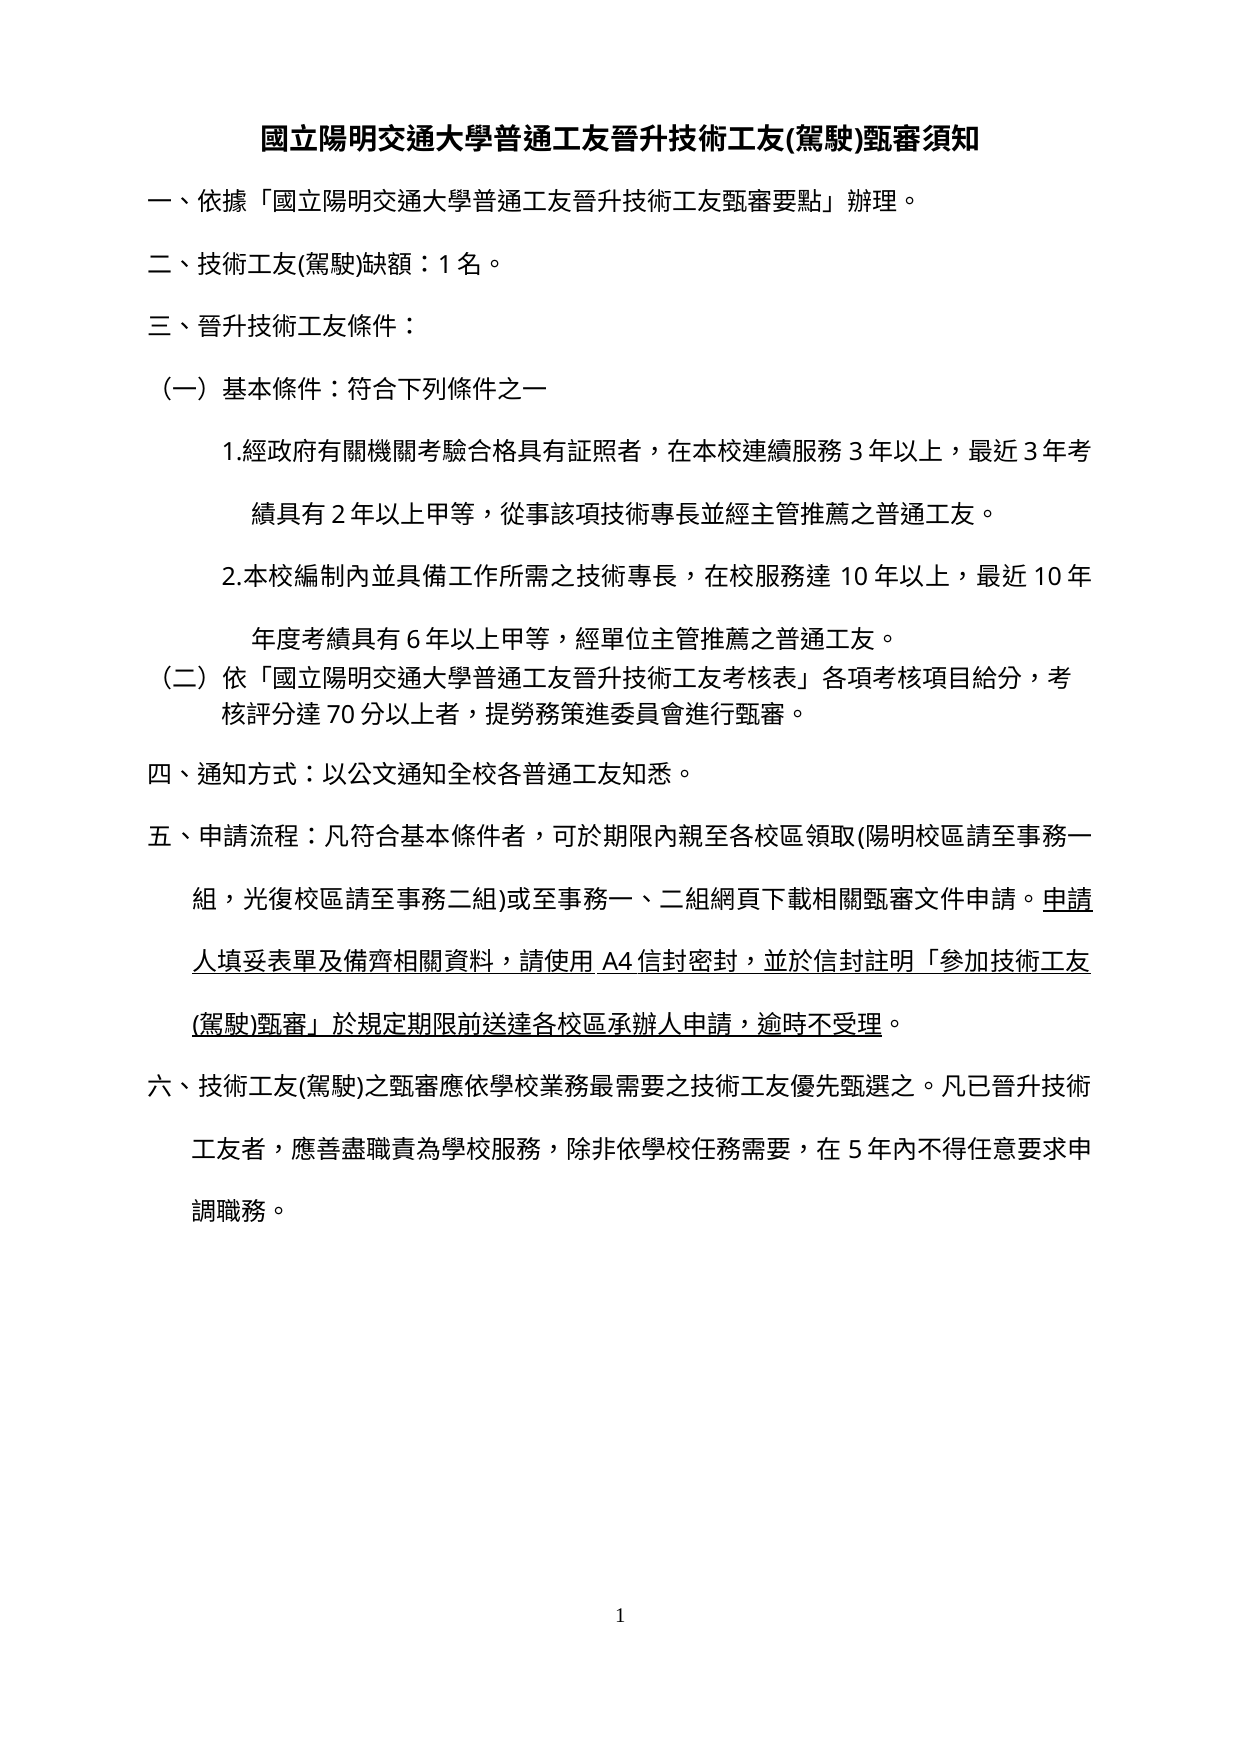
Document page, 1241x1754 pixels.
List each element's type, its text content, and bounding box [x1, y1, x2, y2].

text 二、技術工友(駕駛)缺額：1名。 [148, 221, 1093, 283]
text 一、依據「國立陽明交通大學普通工友晉升技術工友甄審要點」辦理。 [148, 158, 1093, 221]
text 2.本校編制內並具備工作所需之技術專長，在校服務達10年以上，最近10年年度考績具有6年以上甲等，經單位主管推薦之普通工友。 [221, 533, 1093, 658]
text 四、通知方式：以公文通知全校各普通工友知悉。 [148, 731, 1093, 793]
text 國立陽明交通大學普通工友晉升技術工友(駕駛)甄審須知 [148, 96, 1093, 158]
text 三、晉升技術工友條件： [148, 283, 1093, 346]
text （二）依「國立陽明交通大學普通工友晉升技術工友考核表」各項考核項目給分，考核評分達70分以上者，提勞務策進委員會進行甄審。 [148, 658, 1093, 731]
text （一）基本條件：符合下列條件之一 [148, 346, 1093, 408]
text 五、申請流程：凡符合基本條件者，可於期限內親至各校區領取(陽明校區請至事務一組，光復校區請至事務二組)或至事務一、二組網頁下載相關甄審文件申請。申請人填妥表單及備齊相關資料，請使用A4信封密封，並於信封註明「參加技術工友(駕駛)甄審」於規定期限前送達各校區承辦人申請，逾時不受理。 [148, 793, 1093, 1043]
text 1.經政府有關機關考驗合格具有証照者，在本校連續服務3年以上，最近3年考績具有2年以上甲等，從事該項技術專長並經主管推薦之普通工友。 [221, 408, 1093, 533]
text 六、技術工友(駕駛)之甄審應依學校業務最需要之技術工友優先甄選之。凡已晉升技術工友者，應善盡職責為學校服務，除非依學校任務需要，在5年內不得任意要求申調職務。 [148, 1043, 1093, 1231]
